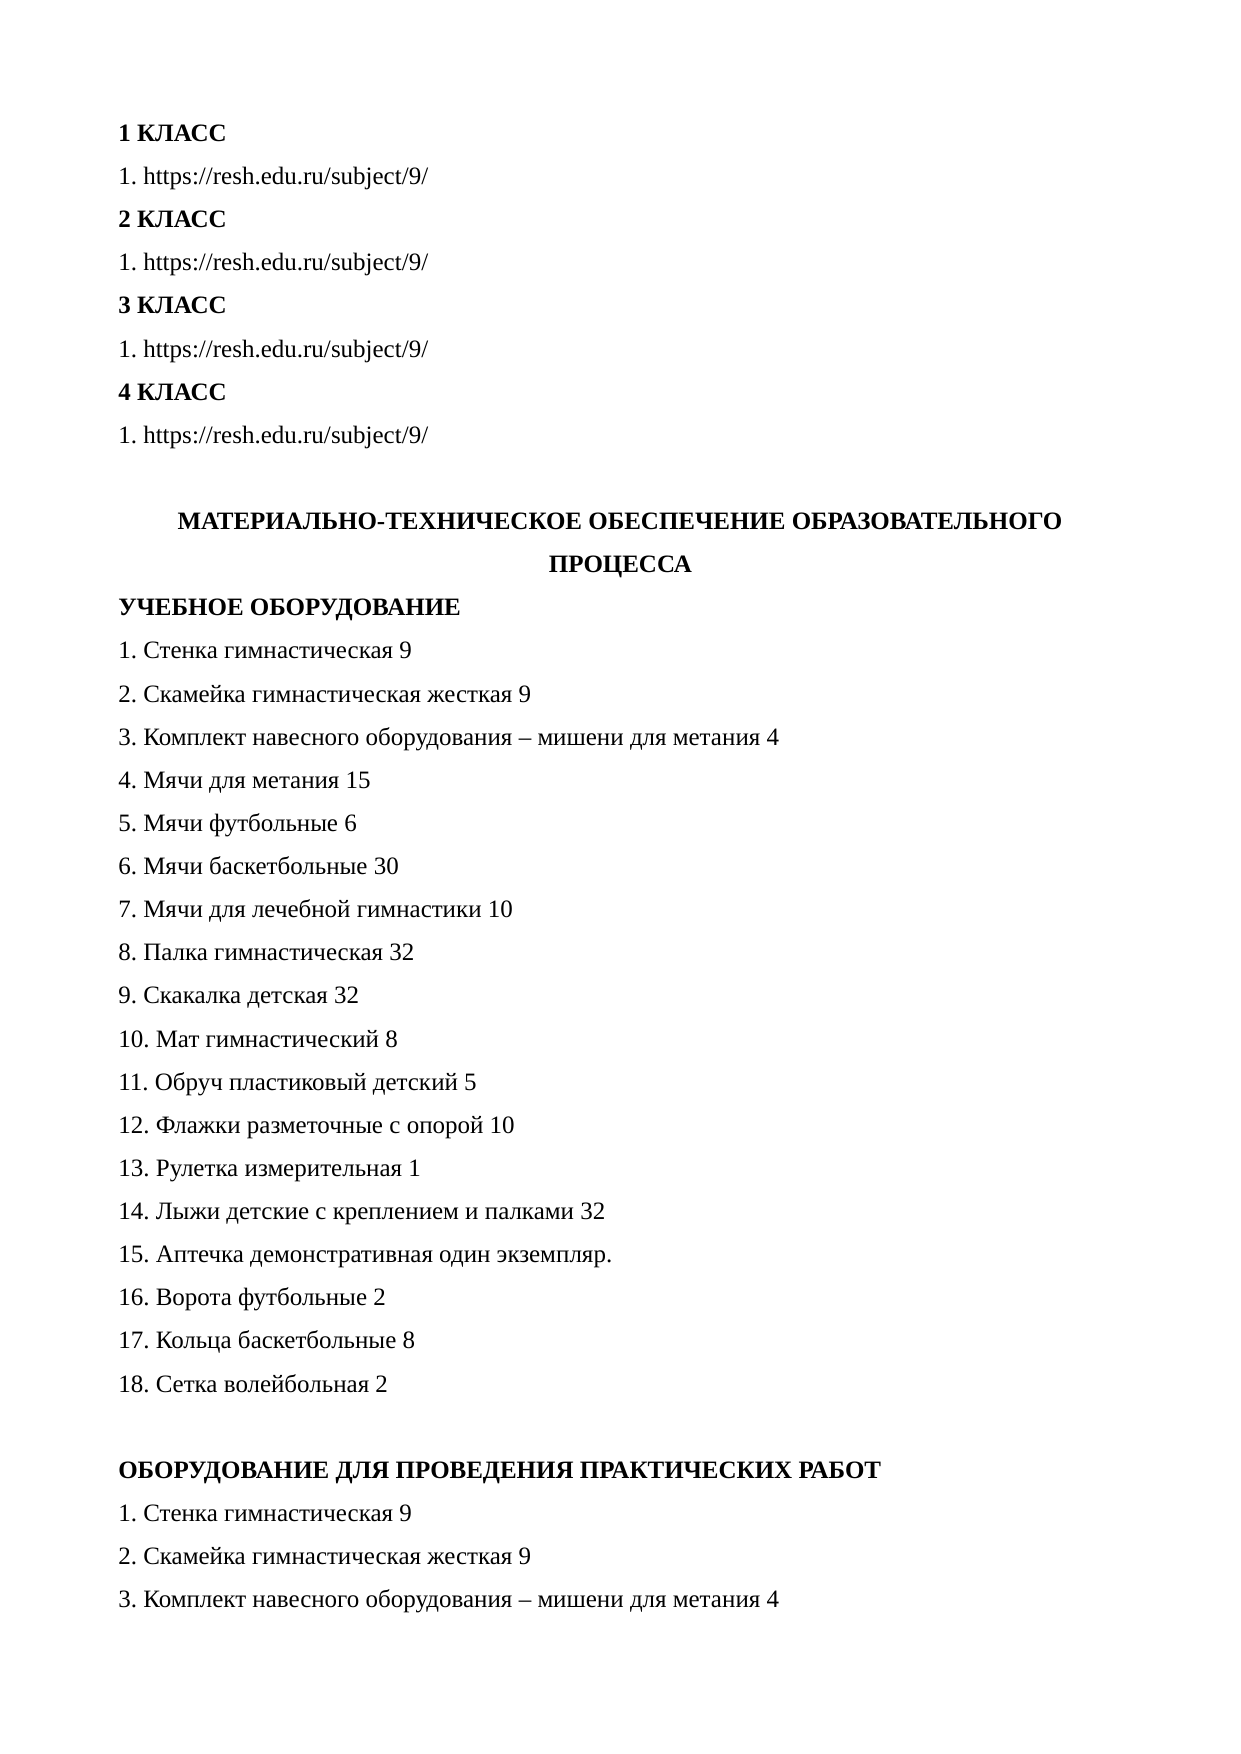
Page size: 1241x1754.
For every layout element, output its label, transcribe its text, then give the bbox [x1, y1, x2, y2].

text 16. Ворота футбольные 2 17. Кольца баскетбольные 8 [118, 1282, 1122, 1354]
text 4. Мячи для метания 15 5. Мячи футбольные 6 6. Мячи баскетбольные 30 7. Мячи для лечебной гимнастики 10 8. Палка гимнастическая 32 9. Скакалка детская 32 10. Мат гимнастический 8 11. Обруч пластиковый детский 5 12. Флажки разметочные с опорой 10 13. Рулетка измерительная 1 14. Лыжи детские с креплением и палками 32 15. Аптечка демонстративная один экземпляр. [118, 765, 1122, 1268]
text МАТЕРИАЛЬНО-ТЕХНИЧЕСКОЕ ОБЕСПЕЧЕНИЕ ОБРАЗОВАТЕЛЬНОГО ПРОЦЕССА [118, 506, 1122, 578]
text 1. Стенка гимнастическая 9 2. Скамейка гимнастическая жесткая 9 3. Комплект навесного оборудования – мишени для метания 4 [118, 1498, 1122, 1613]
text 4 КЛАСС [118, 377, 1122, 406]
text 1. https://resh.edu.ru/subject/9/ [118, 161, 1122, 190]
text 1. Стенка гимнастическая 9 2. Скамейка гимнастическая жесткая 9 3. Комплект навесного оборудования – мишени для метания 4 [118, 636, 1122, 751]
text 1. https://resh.edu.ru/subject/9/ [118, 247, 1122, 276]
text 1 КЛАСС [118, 118, 1122, 147]
text 1. https://resh.edu.ru/subject/9/ [118, 334, 1122, 362]
text 2 КЛАСС [118, 204, 1122, 233]
text 1. https://resh.edu.ru/subject/9/ [118, 420, 1122, 449]
text ОБОРУДОВАНИЕ ДЛЯ ПРОВЕДЕНИЯ ПРАКТИЧЕСКИХ РАБОТ [118, 1455, 1122, 1484]
text 18. Сетка волейбольная 2 [118, 1369, 1122, 1397]
text УЧЕБНОЕ ОБОРУДОВАНИЕ [118, 592, 1122, 621]
text 3 КЛАСС [118, 291, 1122, 319]
